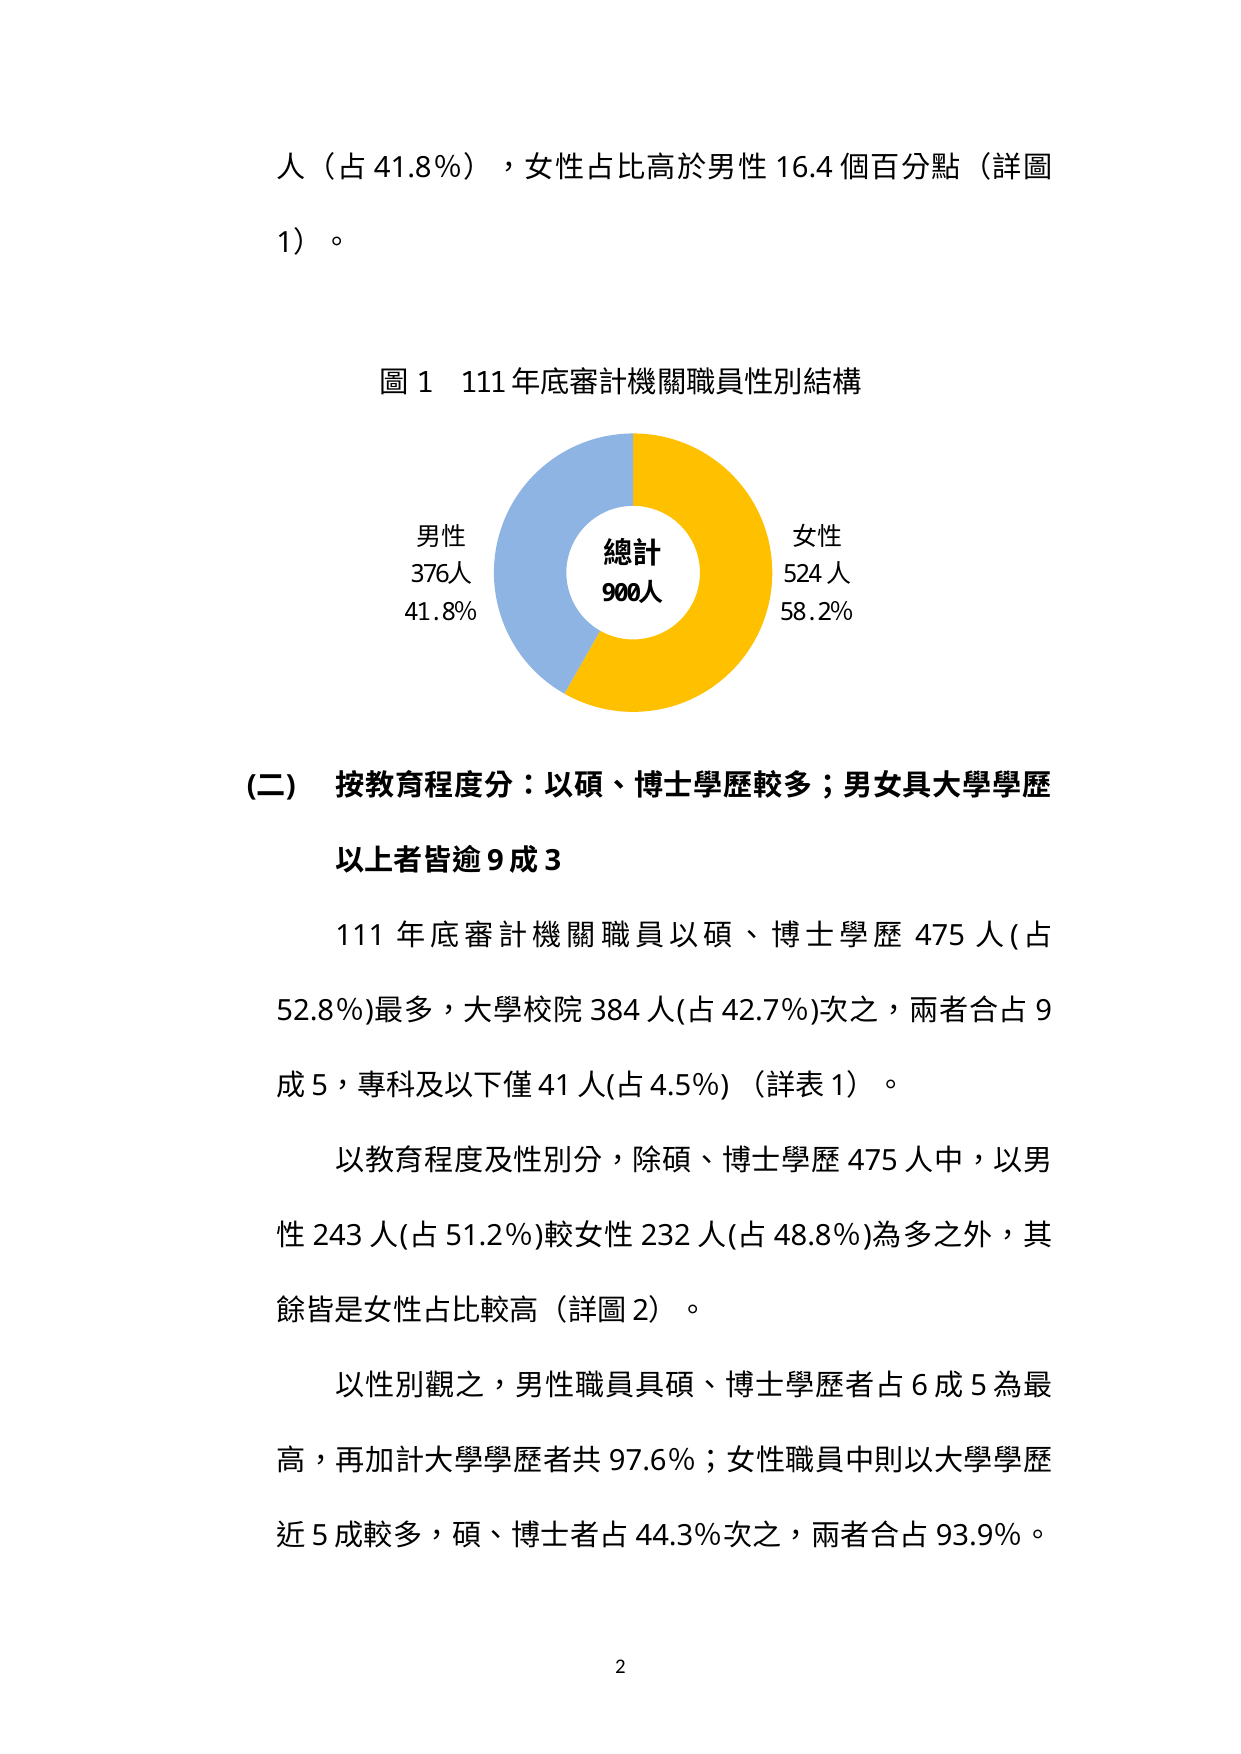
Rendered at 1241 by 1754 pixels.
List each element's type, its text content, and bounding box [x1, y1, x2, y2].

list 以性別觀之，男性職員具碩、博士學歷者占6成5為最高，再加計大學學歷者共97.6％；女性職員中則以大學學歷近5成較多，碩、博士者占44.3％次之，兩者合占93.9％。 [276, 1346, 1053, 1571]
list 111年底審計機關職員以碩、博士學歷475人(占52.8％)最多，大學校院384人(占42.7％)次之，兩者合占9成5，專科及以下僅41人(占4.5％) （詳表1）。 [276, 896, 1053, 1121]
list 人（占41.8％），女性占比高於男性16.4個百分點（詳圖1）。 [276, 127, 1053, 277]
list 按教育程度分：以碩、博士學歷較多；男女具大學學歷以上者皆逾9成3 [247, 746, 1053, 896]
list 以教育程度及性別分，除碩、博士學歷475人中，以男性243人(占51.2％)較女性232人(占48.8％)為多之外，其餘皆是女性占比較高（詳圖2）。 [276, 1121, 1053, 1346]
